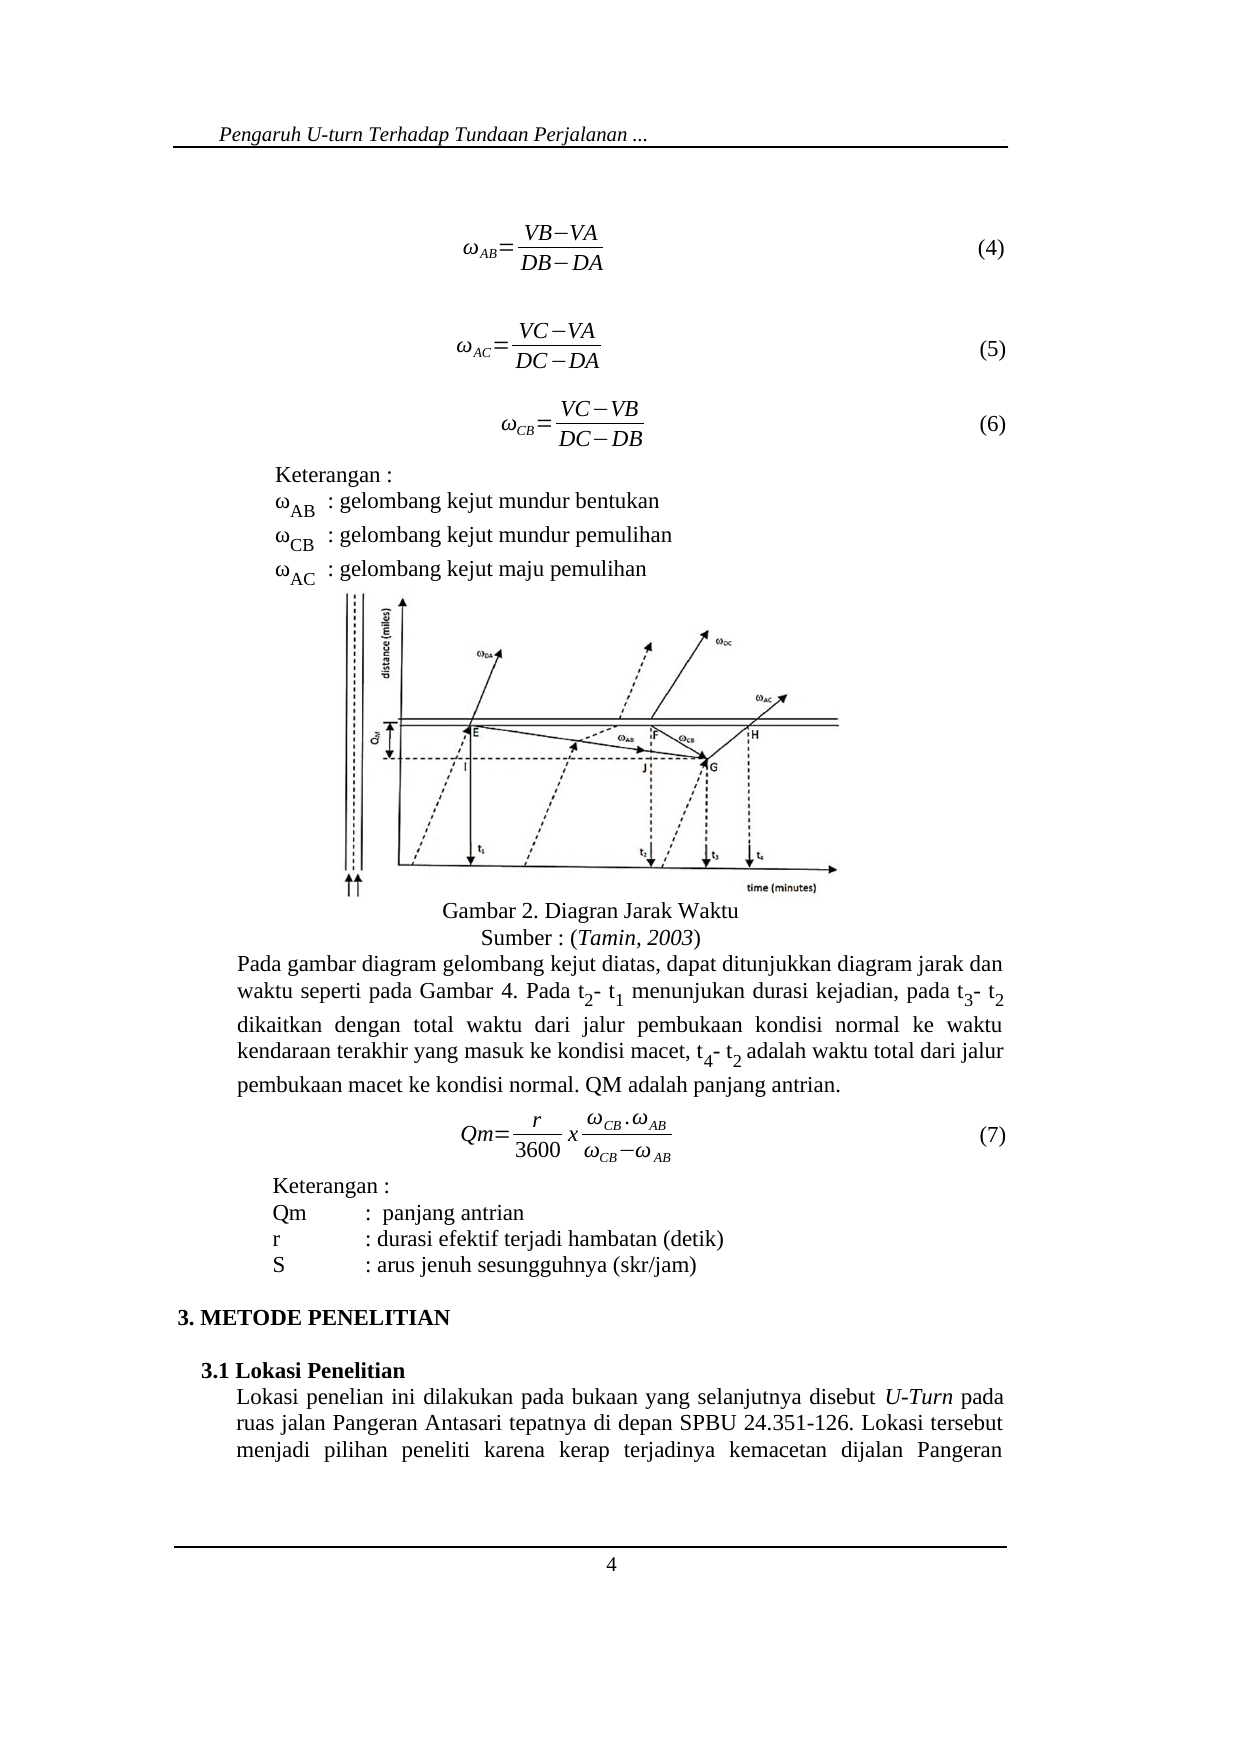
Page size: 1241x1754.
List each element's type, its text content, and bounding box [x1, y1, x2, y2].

text S : arus jenuh sesungguhnya (skr/jam) [272, 1251, 1004, 1278]
table_header [177, 1097, 880, 1172]
table_header [177, 386, 880, 461]
text Sumber : (Tamin, 2003) [177, 924, 1004, 950]
text Gambar 2. Diagran Jarak Waktu [177, 589, 1004, 924]
text 3. METODE PENELITIAN [177, 1304, 1004, 1330]
picture [341, 589, 841, 898]
text Keterangan : [275, 461, 1004, 487]
table_header (5) [880, 311, 1012, 386]
table_header [177, 210, 890, 284]
text Qm : panjang antrian [272, 1199, 1004, 1225]
text Pada gambar diagram gelombang kejut diatas, dapat ditunjukkan diagram jarak dan waktu seperti pada Gambar 4. Pada t2- t1 menunjukan durasi kejadian, pada t3- t2 dikaitkan dengan total waktu dari jalur pembukaan kondisi normal ke waktu kendaraan terakhir yang masuk ke kondisi macet, t4- t2 adalah waktu total dari jalur pembukaan macet ke kondisi normal. QM adalah panjang antrian. [237, 950, 1004, 1097]
table_header [177, 311, 880, 386]
text ωAC : gelombang kejut maju pemulihan [275, 555, 1004, 589]
text Lokasi penelian ini dilakukan pada bukaan yang selanjutnya disebut U-Turn pada ruas jalan Pangeran Antasari tepatnya di depan SPBU 24.351-126. Lokasi tersebut menjadi pilihan peneliti karena kerap terjadinya kemacetan dijalan Pangeran [236, 1383, 1004, 1462]
table_header (4) [890, 210, 1010, 284]
table_header (7) [880, 1097, 1012, 1172]
table_header (6) [880, 386, 1012, 461]
text ωAB : gelombang kejut mundur bentukan [275, 487, 1004, 521]
text 3.1 Lokasi Penelitian [201, 1357, 1004, 1383]
text Keterangan : [272, 1172, 1004, 1199]
text ωCB : gelombang kejut mundur pemulihan [275, 521, 1004, 555]
text r : durasi efektif terjadi hambatan (detik) [272, 1225, 1004, 1251]
